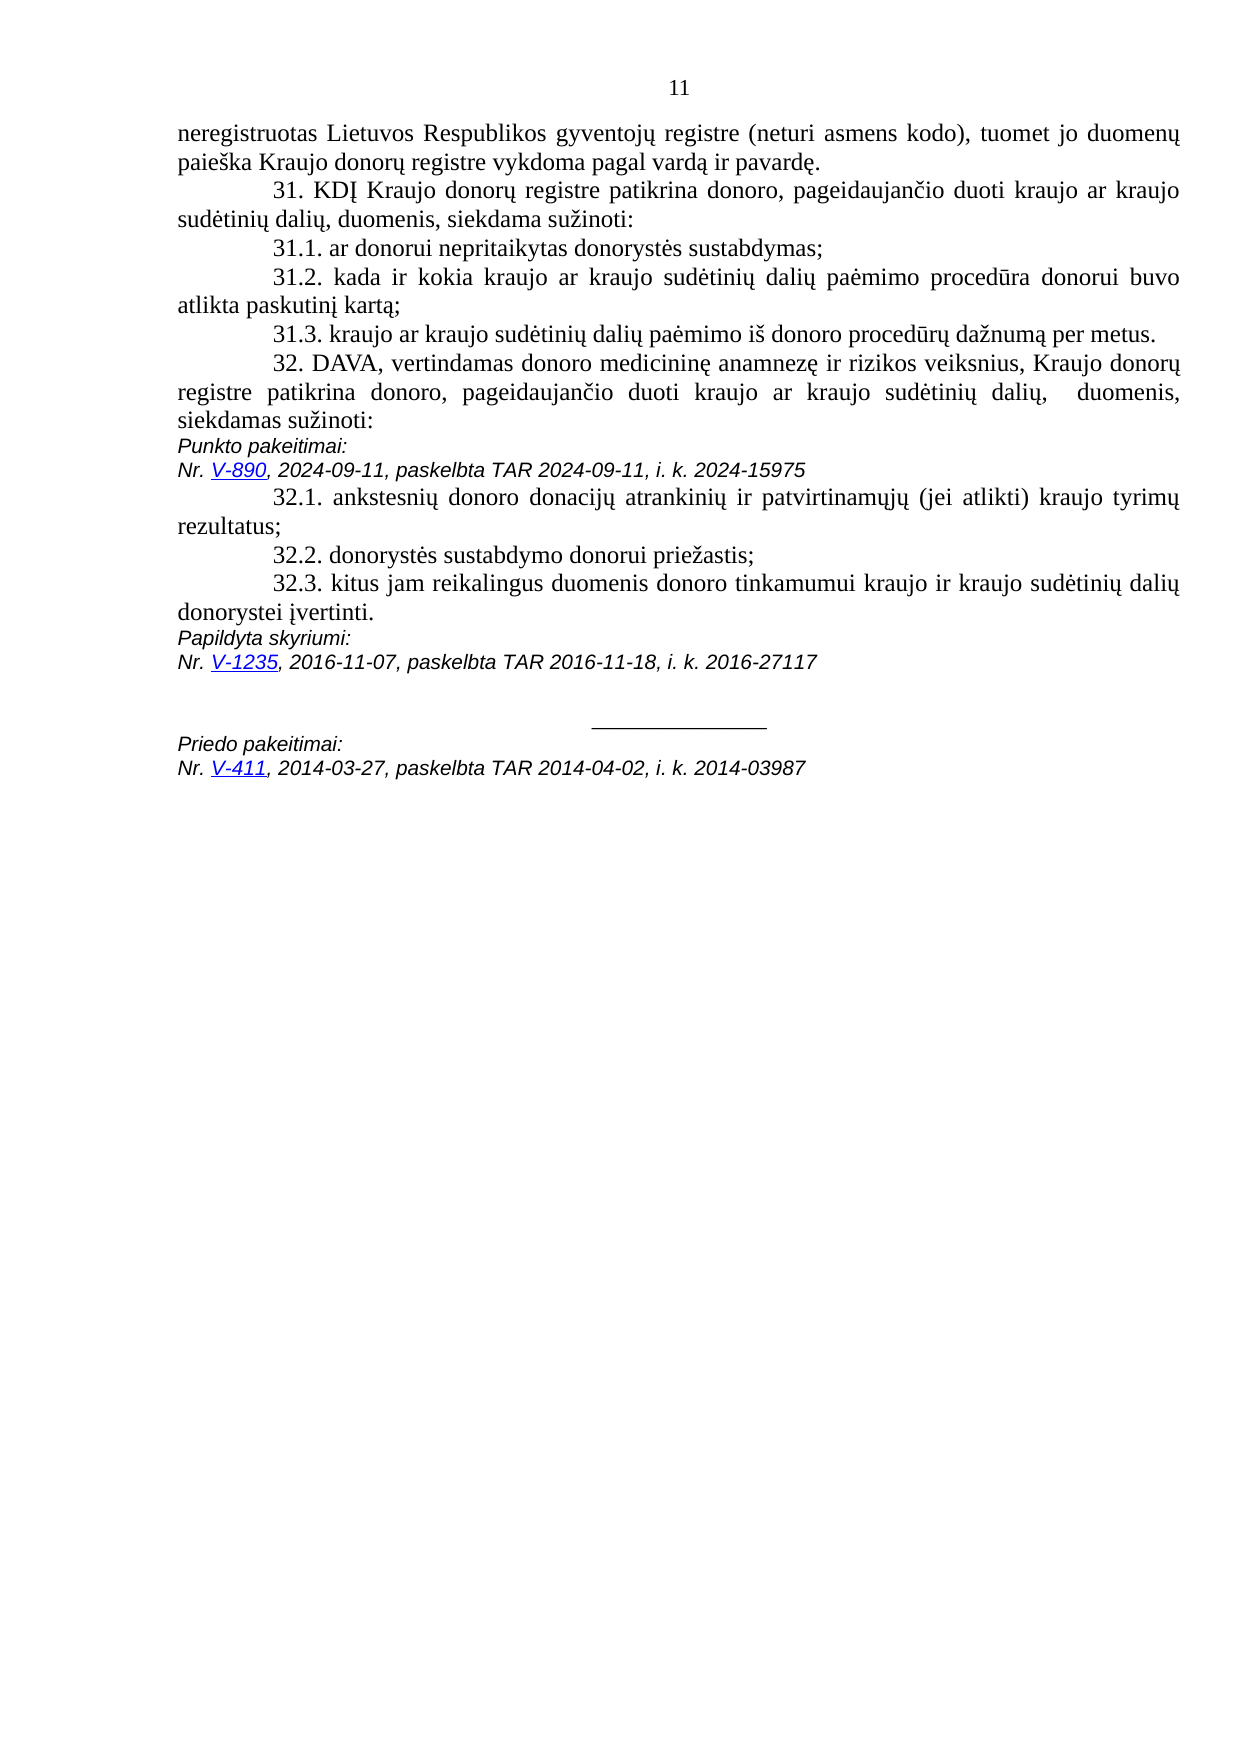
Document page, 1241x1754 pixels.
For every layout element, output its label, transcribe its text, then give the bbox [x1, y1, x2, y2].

text 31. KDĮ Kraujo donorų registre patikrina donoro, pageidaujančio duoti kraujo ar kraujo sudėtinių dalių, duomenis, siekdama sužinoti: [177, 176, 1181, 233]
text 31.1. ar donorui nepritaikytas donorystės sustabdymas; [177, 233, 1181, 262]
text Nr. V-890, 2024-09-11, paskelbta TAR 2024-09-11, i. k. 2024-15975 [177, 458, 1181, 482]
text 32.2. donorystės sustabdymo donorui priežastis; [177, 540, 1181, 568]
text Nr. V-1235, 2016-11-07, paskelbta TAR 2016-11-18, i. k. 2016-27117 [177, 650, 1181, 674]
text Nr. V-411, 2014-03-27, paskelbta TAR 2014-04-02, i. k. 2014-03987 [177, 755, 1181, 779]
text Papildyta skyriumi: [177, 626, 1181, 650]
text Priedo pakeitimai: [177, 731, 1181, 755]
text neregistruotas Lietuvos Respublikos gyventojų registre (neturi asmens kodo), tuomet jo duomenų paieška Kraujo donorų registre vykdoma pagal vardą ir pavardę. [177, 118, 1181, 176]
text 31.2. kada ir kokia kraujo ar kraujo sudėtinių dalių paėmimo procedūra donorui buvo atlikta paskutinį kartą; [177, 262, 1181, 319]
text ______________ [177, 703, 1181, 731]
text Punkto pakeitimai: [177, 434, 1181, 458]
text 32.3. kitus jam reikalingus duomenis donoro tinkamumui kraujo ir kraujo sudėtinių dalių donorystei įvertinti. [177, 568, 1181, 626]
text 32.1. ankstesnių donoro donacijų atrankinių ir patvirtinamųjų (jei atlikti) kraujo tyrimų rezultatus; [177, 482, 1181, 540]
text 32. DAVA, vertindamas donoro medicininę anamnezę ir rizikos veiksnius, Kraujo donorų registre patikrina donoro, pageidaujančio duoti kraujo ar kraujo sudėtinių dalių, duomenis, siekdamas sužinoti: [177, 348, 1181, 434]
text 31.3. kraujo ar kraujo sudėtinių dalių paėmimo iš donoro procedūrų dažnumą per metus. [177, 319, 1181, 348]
